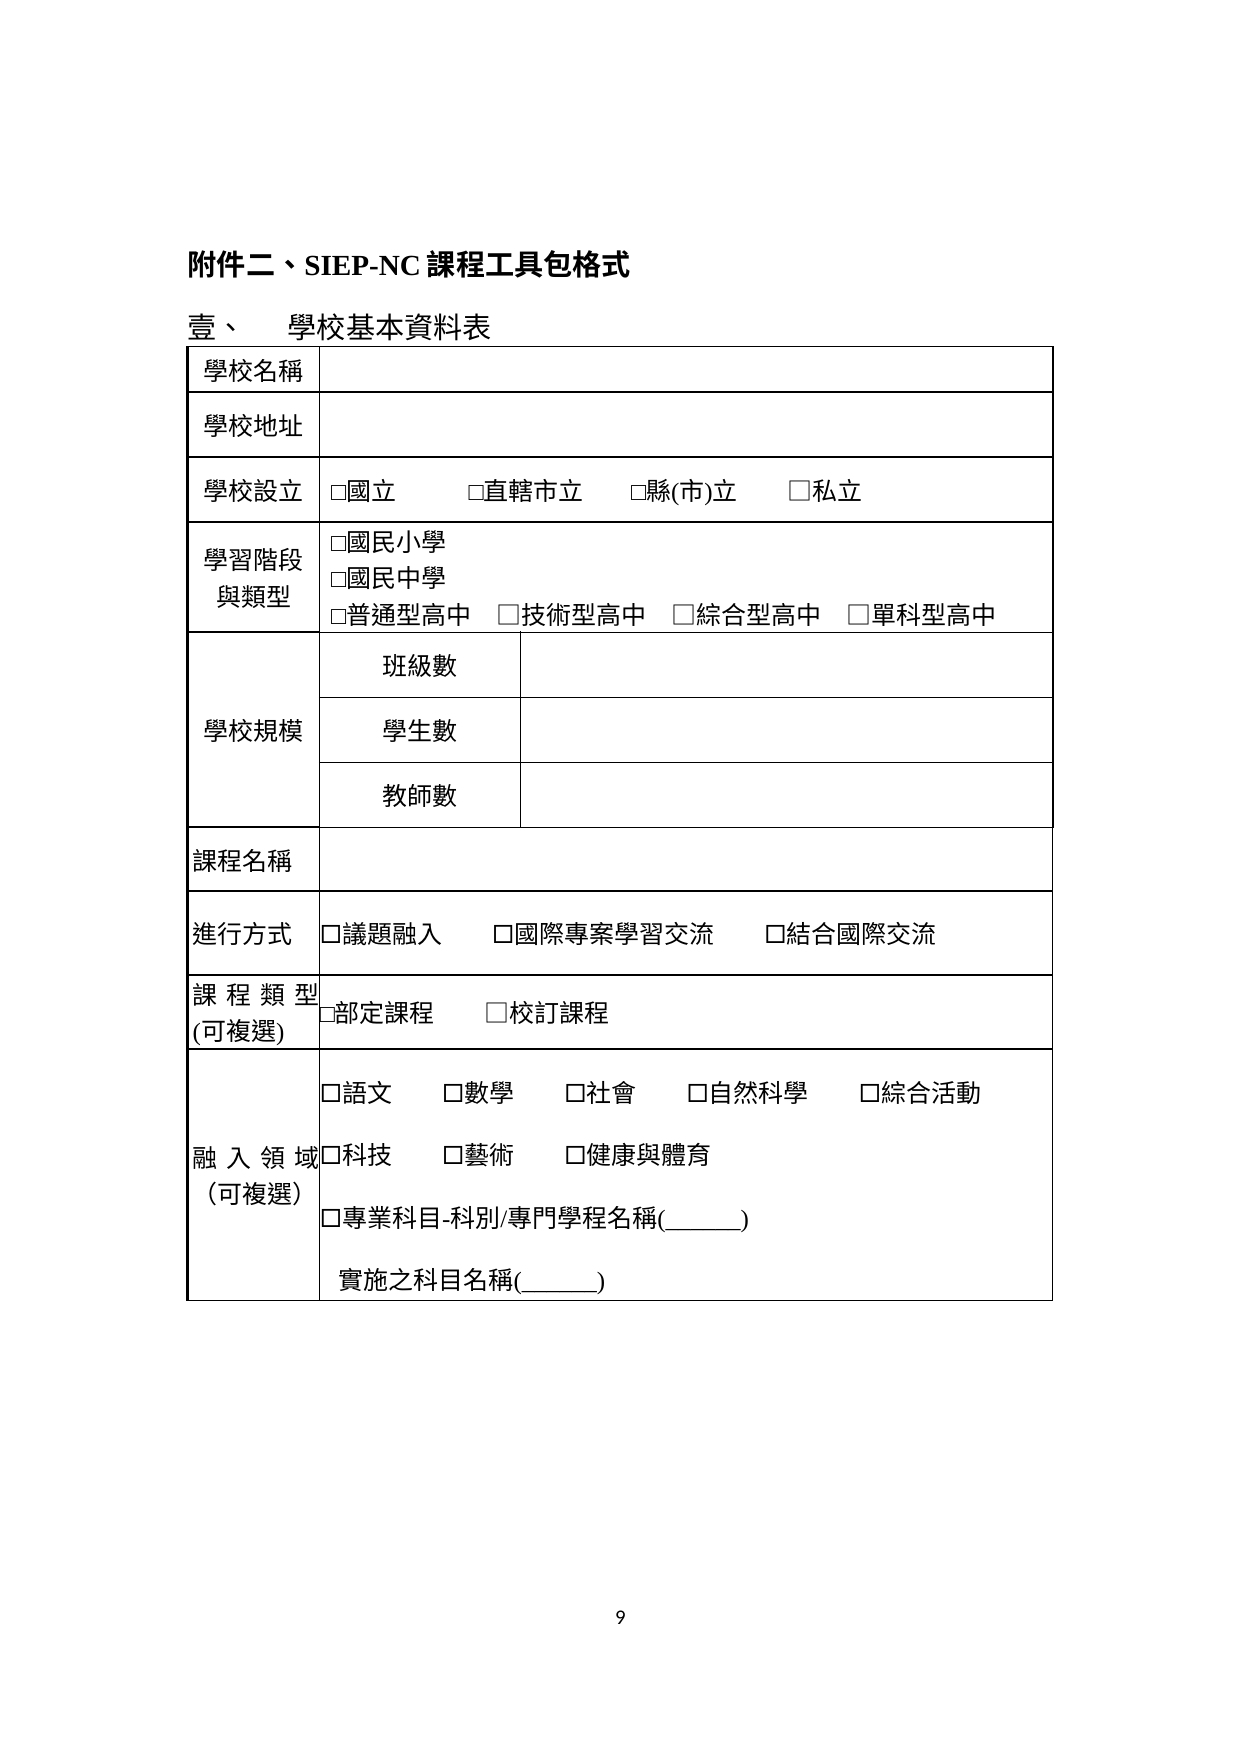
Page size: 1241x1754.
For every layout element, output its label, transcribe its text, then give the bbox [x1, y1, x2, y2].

table_cell 學習階段與類型 [189, 523, 319, 631]
table_cell □國立 □直轄市立 □縣(市)立 □私立 [320, 458, 1052, 521]
table_cell 課程類型(可複選) [189, 976, 319, 1048]
table_cell 議題融入 國際專案學習交流 結合國際交流 [320, 892, 1052, 974]
table_cell 班級數 [320, 633, 520, 696]
table_cell 學校地址 [189, 393, 319, 456]
table_cell [521, 698, 1052, 761]
table_cell 學生數 [320, 698, 520, 761]
table_cell 融入領域 （可複選） [189, 1050, 319, 1299]
table_header 學校名稱 [189, 347, 319, 391]
table_cell □部定課程 □校訂課程 [320, 976, 1052, 1048]
table_cell [521, 763, 1052, 826]
table_cell 進行方式 [189, 892, 319, 974]
table_cell [320, 393, 1052, 456]
text 附件二、SIEP-NC課程工具包格式 [187, 221, 1053, 284]
table_cell 課程名稱 [189, 828, 319, 890]
list 學校基本資料表 [187, 284, 1053, 346]
table_cell [521, 633, 1052, 696]
table_cell 學校規模 [189, 633, 319, 826]
table_cell 學校設立 [189, 458, 319, 521]
table_cell 教師數 [320, 763, 520, 826]
table_header [320, 347, 1052, 391]
table_cell □國民小學 □國民中學 □普通型高中 □技術型高中 □綜合型高中 □單科型高中 [320, 523, 1052, 631]
table_cell 語文 數學 社會 自然科學 綜合活動 科技 藝術 健康與體育 專業科目-科別/專門學程名稱(______) 實施之科目名稱(______) [320, 1050, 1052, 1299]
table_cell [320, 828, 1052, 890]
